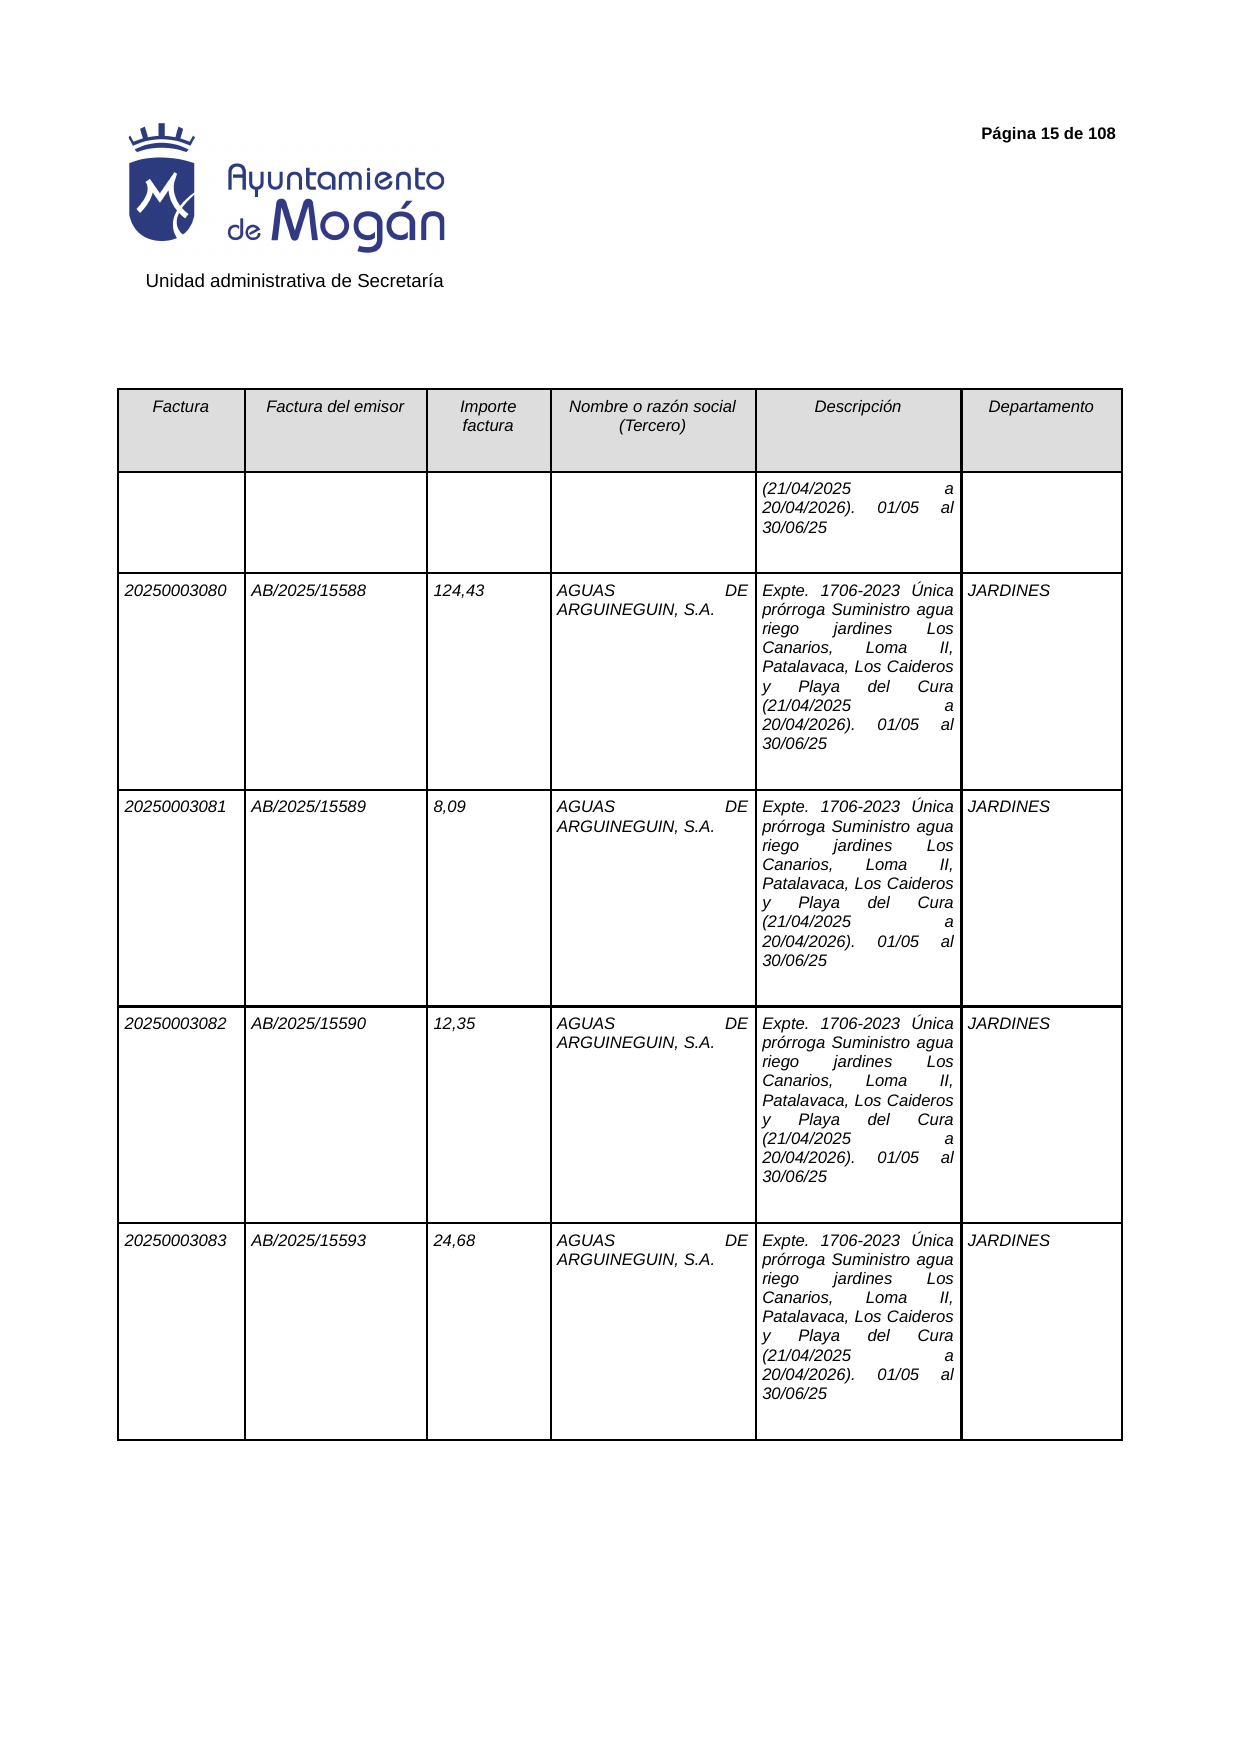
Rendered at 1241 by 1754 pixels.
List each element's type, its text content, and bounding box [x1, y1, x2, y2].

table_cell [119, 473, 244, 572]
table_header Importe factura [428, 390, 550, 471]
table_cell 124,43 [428, 574, 550, 789]
table_header Descripción [757, 390, 960, 471]
table_header Nombre o razón social (Tercero) [552, 390, 755, 471]
table_cell AB/2025/15589 [246, 791, 426, 1005]
table_cell [428, 473, 550, 572]
table_cell 12,35 [428, 1008, 550, 1222]
table_cell AB/2025/15588 [246, 574, 426, 789]
table_cell 24,68 [428, 1224, 550, 1438]
table_cell [246, 473, 426, 572]
table_cell Expte. 1706-2023 Única prórroga Suministro agua riego jardines Los Canarios, Loma II, Patalavaca, Los Caideros y Playa del Cura (21/04/2025 a 20/04/2026). 01/05 al 30/06/25 [757, 1224, 960, 1438]
table_cell 8,09 [428, 791, 550, 1005]
table_cell AGUAS DE ARGUINEGUIN, S.A. [552, 574, 755, 789]
table_cell 20250003083 [119, 1224, 244, 1438]
table_cell Expte. 1706-2023 Única prórroga Suministro agua riego jardines Los Canarios, Loma II, Patalavaca, Los Caideros y Playa del Cura (21/04/2025 a 20/04/2026). 01/05 al 30/06/25 [757, 1008, 960, 1222]
table_cell JARDINES [963, 574, 1121, 789]
table_header Factura [119, 390, 244, 471]
table_cell JARDINES [963, 1008, 1121, 1222]
picture [128, 123, 445, 259]
table_cell AGUAS DE ARGUINEGUIN, S.A. [552, 791, 755, 1005]
table_cell 20250003081 [119, 791, 244, 1005]
table_header Departamento [963, 390, 1121, 471]
table_cell JARDINES [963, 1224, 1121, 1438]
table_cell AGUAS DE ARGUINEGUIN, S.A. [552, 1224, 755, 1438]
table_cell [552, 473, 755, 572]
table_cell AB/2025/15593 [246, 1224, 426, 1438]
table_header Factura del emisor [246, 390, 426, 471]
table_cell AB/2025/15590 [246, 1008, 426, 1222]
table_cell JARDINES [963, 791, 1121, 1005]
table_cell (21/04/2025 a 20/04/2026). 01/05 al 30/06/25 [757, 473, 960, 572]
table_cell [963, 473, 1121, 572]
table_cell 20250003082 [119, 1008, 244, 1222]
table_cell 20250003080 [119, 574, 244, 789]
table_cell Expte. 1706-2023 Única prórroga Suministro agua riego jardines Los Canarios, Loma II, Patalavaca, Los Caideros y Playa del Cura (21/04/2025 a 20/04/2026). 01/05 al 30/06/25 [757, 574, 960, 789]
table_cell AGUAS DE ARGUINEGUIN, S.A. [552, 1008, 755, 1222]
table_cell Expte. 1706-2023 Única prórroga Suministro agua riego jardines Los Canarios, Loma II, Patalavaca, Los Caideros y Playa del Cura (21/04/2025 a 20/04/2026). 01/05 al 30/06/25 [757, 791, 960, 1005]
